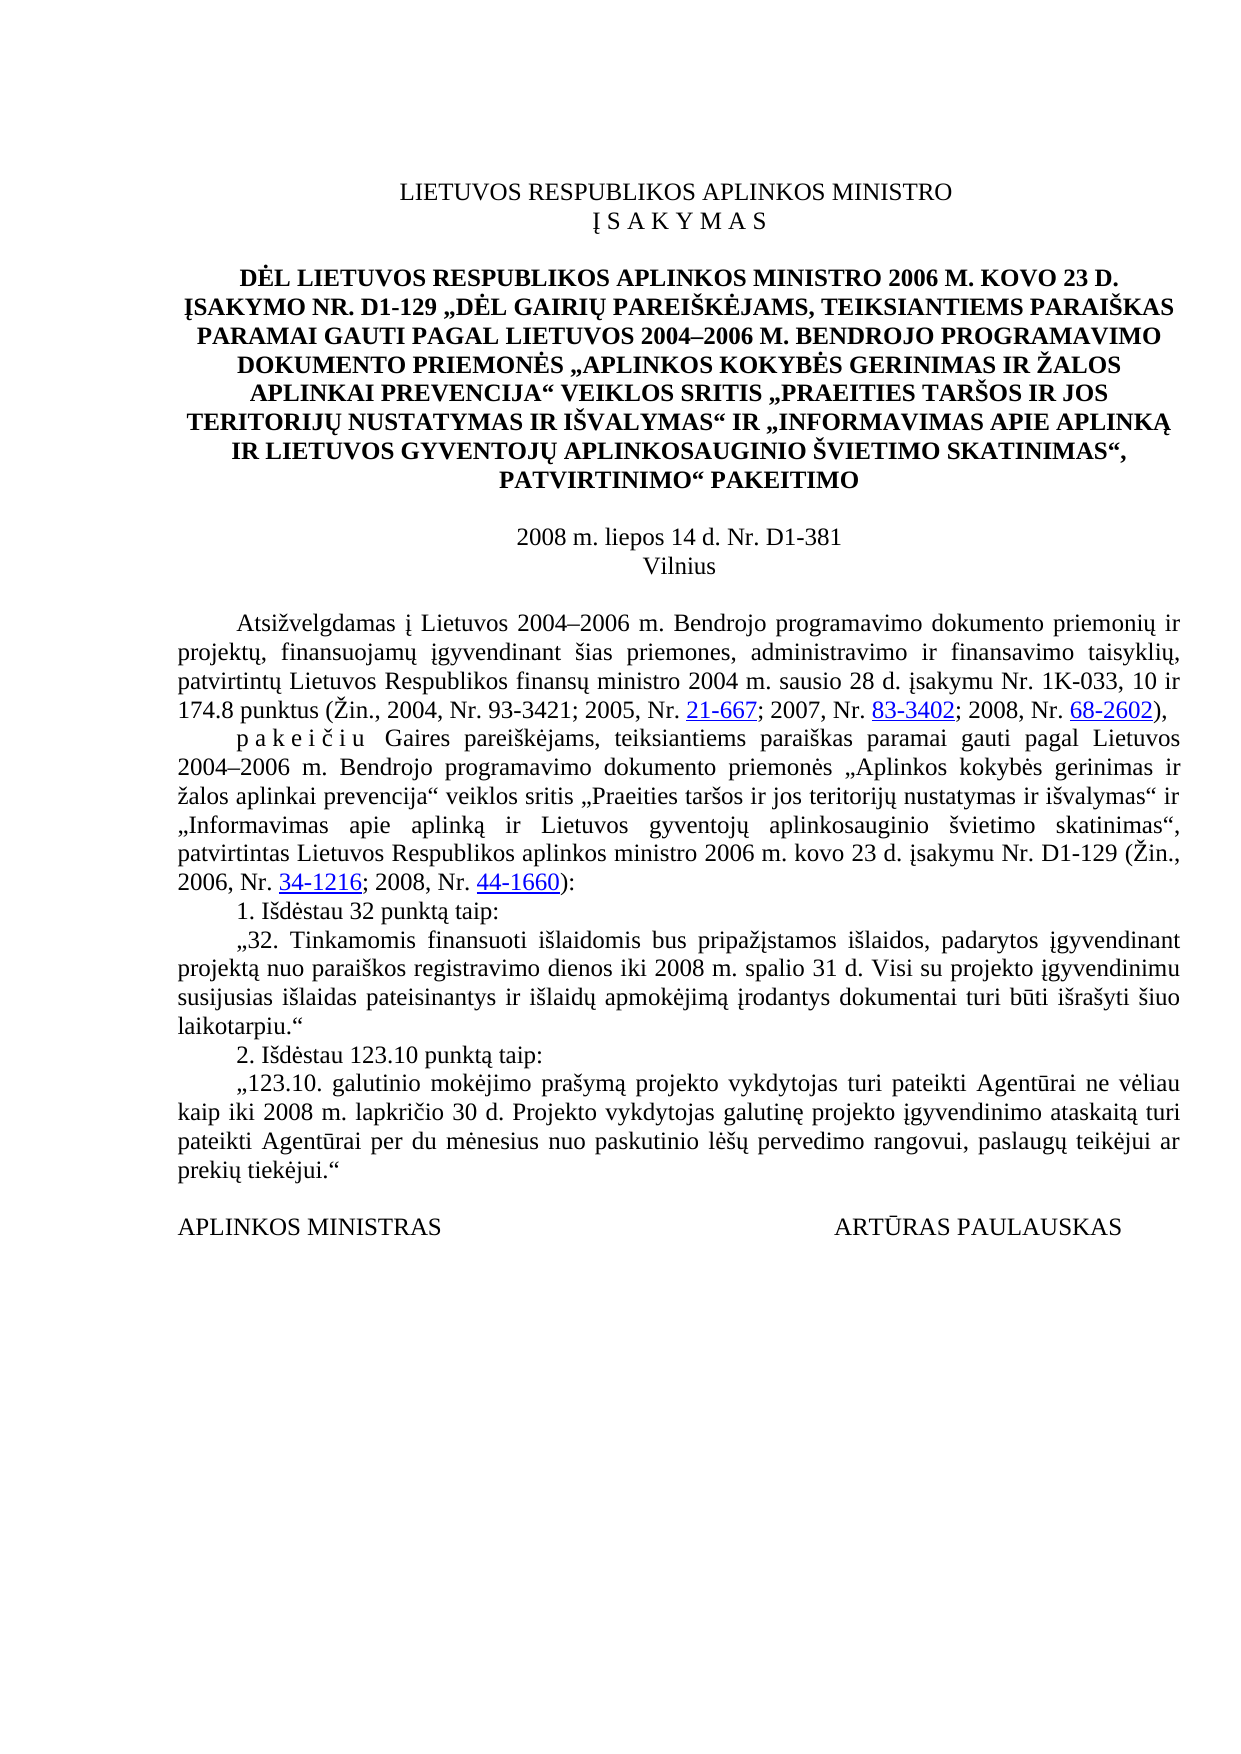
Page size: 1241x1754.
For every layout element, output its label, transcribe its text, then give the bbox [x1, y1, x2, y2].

text 1. Išdėstau 32 punktą taip: [177, 896, 1181, 925]
text DĖL LIETUVOS RESPUBLIKOS APLINKOS MINISTRO 2006 M. KOVO 23 D. ĮSAKYMO NR. D1-129 „DĖL GAIRIŲ PAREIŠKĖJAMS, TEIKSIANTIEMS PARAIŠKAS PARAMAI GAUTI PAGAL LIETUVOS 2004–2006 M. BENDROJO PROGRAMAVIMO DOKUMENTO PRIEMONĖS „APLINKOS KOKYBĖS GERINIMAS IR ŽALOS APLINKAI PREVENCIJA“ VEIKLOS SRITIS „PRAEITIES TARŠOS IR JOS TERITORIJŲ NUSTATYMAS IR IŠVALYMAS“ IR „INFORMAVIMAS APIE APLINKĄ IR LIETUVOS GYVENTOJŲ APLINKOSAUGINIO ŠVIETIMO SKATINIMAS“, PATVIRTINIMO“ PAKEITIMO [177, 263, 1181, 493]
text 2008 m. liepos 14 d. Nr. D1-381 [177, 522, 1181, 551]
text ĮSAKYMAS [177, 206, 1181, 235]
text „123.10. galutinio mokėjimo prašymą projekto vykdytojas turi pateikti Agentūrai ne vėliau kaip iki 2008 m. lapkričio 30 d. Projekto vykdytojas galutinę projekto įgyvendinimo ataskaitą turi pateikti Agentūrai per du mėnesius nuo paskutinio lėšų pervedimo rangovui, paslaugų teikėjui ar prekių tiekėjui.“ [177, 1068, 1181, 1183]
text 2. Išdėstau 123.10 punktą taip: [177, 1040, 1181, 1068]
text Vilnius [177, 551, 1181, 580]
text APLINKOS MINISTRAS ARTŪRAS PAULAUSKAS [177, 1212, 1181, 1241]
text pakeičiu Gaires pareiškėjams, teiksiantiems paraiškas paramai gauti pagal Lietuvos 2004–2006 m. Bendrojo programavimo dokumento priemonės „Aplinkos kokybės gerinimas ir žalos aplinkai prevencija“ veiklos sritis „Praeities taršos ir jos teritorijų nustatymas ir išvalymas“ ir „Informavimas apie aplinką ir Lietuvos gyventojų aplinkosauginio švietimo skatinimas“, patvirtintas Lietuvos Respublikos aplinkos ministro 2006 m. kovo 23 d. įsakymu Nr. D1-129 (Žin., 2006, Nr. 34-1216; 2008, Nr. 44-1660): [177, 723, 1181, 896]
text „32. Tinkamomis finansuoti išlaidomis bus pripažįstamos išlaidos, padarytos įgyvendinant projektą nuo paraiškos registravimo dienos iki 2008 m. spalio 31 d. Visi su projekto įgyvendinimu susijusias išlaidas pateisinantys ir išlaidų apmokėjimą įrodantys dokumentai turi būti išrašyti šiuo laikotarpiu.“ [177, 925, 1181, 1040]
text LIETUVOS RESPUBLIKOS APLINKOS MINISTRO [177, 177, 1181, 206]
text Atsižvelgdamas į Lietuvos 2004–2006 m. Bendrojo programavimo dokumento priemonių ir projektų, finansuojamų įgyvendinant šias priemones, administravimo ir finansavimo taisyklių, patvirtintų Lietuvos Respublikos finansų ministro 2004 m. sausio 28 d. įsakymu Nr. 1K-033, 10 ir 174.8 punktus (Žin., 2004, Nr. 93-3421; 2005, Nr. 21-667; 2007, Nr. 83-3402; 2008, Nr. 68-2602), [177, 608, 1181, 723]
